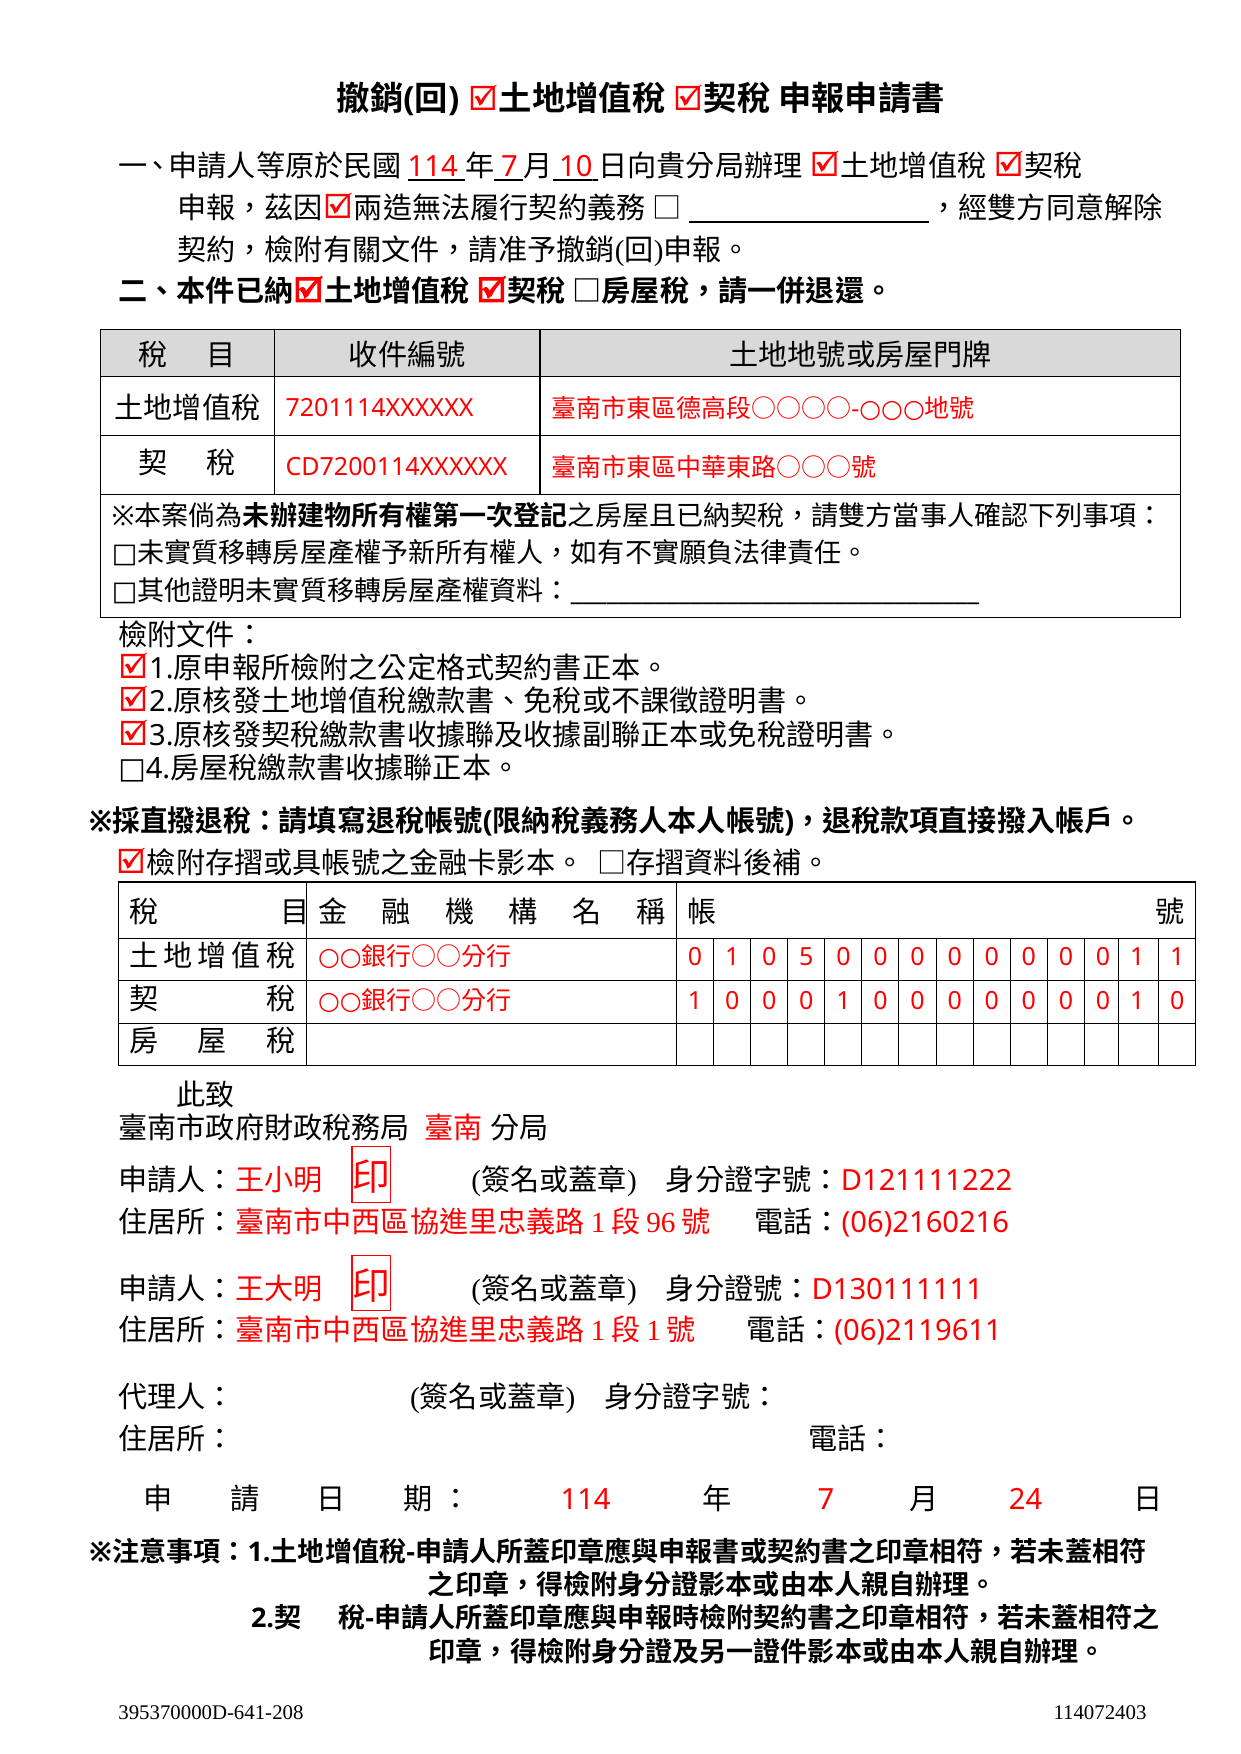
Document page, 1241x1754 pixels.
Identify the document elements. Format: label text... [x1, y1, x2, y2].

text 印 [353, 1157, 390, 1199]
table_cell [714, 1024, 750, 1065]
text □4.房屋稅繳款書收據聯正本。 [118, 752, 1163, 785]
text 2.原核發土地增值稅繳款書、免稅或不課徵證明書。 [118, 685, 1163, 718]
table_cell 7201114XXXXXX [275, 377, 539, 435]
text 檢附文件： [118, 618, 1163, 652]
table_cell 0 [974, 939, 1010, 980]
table_cell CD7200114XXXXXX [275, 436, 539, 494]
table_cell ○○銀行○○分行 [307, 981, 676, 1022]
table_cell 0 [751, 939, 787, 980]
table_cell 1 [714, 939, 750, 980]
table_cell [1085, 1024, 1118, 1065]
text 申 請 日 期： 114 年 7 月 24 日 [118, 1482, 1163, 1516]
text 3.原核發契稅繳款書收據聯及收據副聯正本或免稅證明書。 [118, 718, 1163, 752]
table_cell 0 [899, 981, 936, 1022]
table_cell 契 稅 [101, 436, 274, 494]
table_header 收件編號 [275, 330, 539, 376]
text 申請人：王小明 [118, 1157, 351, 1199]
table_cell [1119, 1024, 1158, 1065]
table_cell [1048, 1024, 1084, 1065]
table_cell 0 [974, 981, 1010, 1022]
table_cell [825, 1024, 861, 1065]
table_cell 土地增值稅 [101, 377, 274, 435]
table_cell 0 [937, 939, 973, 980]
table_cell [1011, 1024, 1047, 1065]
table_cell 0 [1085, 939, 1118, 980]
table_cell 0 [1048, 939, 1084, 980]
text 1.原申報所檢附之公定格式契約書正本。 [118, 652, 1163, 685]
table_cell 5 [788, 939, 824, 980]
table_cell 1 [677, 981, 713, 1022]
table_header 稅 目 [101, 330, 274, 376]
table_cell 契稅 [119, 981, 306, 1022]
table_cell [862, 1024, 898, 1065]
table_cell [677, 1024, 713, 1065]
text 撤銷(回) 土地增值稅 契稅 申報申請書 [118, 77, 1163, 118]
table_cell 0 [937, 981, 973, 1022]
table_cell 0 [1085, 981, 1118, 1022]
table_cell 0 [751, 981, 787, 1022]
table_header 金融機構名稱 [307, 883, 676, 938]
table_cell 0 [862, 939, 898, 980]
text ※注意事項：1.土地增值稅-申請人所蓋印章應與申報書或契約書之印章相符，若未蓋相符 之印章，得檢附身分證影本或由本人親自辦理。 [89, 1534, 1163, 1601]
text 一、申請人等原於民國114 年 7月 10日向貴分局辦理 土地增值稅 契稅 申報，茲因兩造無法履行契約義務 □ ，經雙方同意解除契約，檢附有關文件，請准予撤銷(回)申報。 [118, 143, 1163, 268]
table_cell 1 [1119, 939, 1158, 980]
table_cell 0 [899, 939, 936, 980]
table_cell 0 [788, 981, 824, 1022]
text 2.契 稅-申請人所蓋印章應與申報時檢附契約書之印章相符，若未蓋相符之印章，得檢附身分證及另一證件影本或由本人親自辦理。 [251, 1601, 1163, 1668]
table_cell [974, 1024, 1010, 1065]
table_cell 0 [1159, 981, 1195, 1022]
table_cell 0 [1048, 981, 1084, 1022]
table_cell [788, 1024, 824, 1065]
text 此致 [118, 1078, 1163, 1112]
text 印 [353, 1266, 390, 1307]
table_cell 0 [825, 939, 861, 980]
table_cell 0 [862, 981, 898, 1022]
text (簽名或蓋章) 身分證號：D130111111 [391, 1266, 1163, 1307]
table_cell 1 [825, 981, 861, 1022]
table_cell 土地增值稅 [119, 939, 306, 980]
text (簽名或蓋章) 身分證字號：D121111222 [391, 1157, 1163, 1199]
table_cell 1 [1159, 939, 1195, 980]
table_cell [899, 1024, 936, 1065]
text 住居所：臺南市中西區協進里忠義路1段1號 電話：(06)2119611 [118, 1307, 1163, 1349]
text 二、本件已納土地增值稅 契稅 □房屋稅，請一併退還。 [118, 268, 1163, 310]
table_cell 房屋稅 [119, 1024, 306, 1065]
text 住居所：臺南市中西區協進里忠義路1段96號 電話：(06)2160216 [118, 1199, 1163, 1241]
table_cell [1159, 1024, 1195, 1065]
text ※採直撥退稅：請填寫退稅帳號(限納稅義務人本人帳號)，退稅款項直接撥入帳戶。 [89, 797, 1163, 840]
table_cell 0 [677, 939, 713, 980]
table_cell ○○銀行○○分行 [307, 939, 676, 980]
table_header 土地地號或房屋門牌 [541, 330, 1180, 376]
table_cell [937, 1024, 973, 1065]
table_cell 0 [1011, 981, 1047, 1022]
text 臺南市政府財政稅務局 臺南 分局 [118, 1112, 1163, 1145]
text 檢附存摺或具帳號之金融卡影本。 □存摺資料後補。 [116, 840, 1163, 881]
table_cell 1 [1119, 981, 1158, 1022]
text 申請人：王大明 [118, 1266, 351, 1307]
text 住居所： 電話： [118, 1416, 1163, 1457]
text 代理人： (簽名或蓋章) 身分證字號： [118, 1374, 1163, 1416]
table_cell ※本案倘為未辦建物所有權第一次登記之房屋且已納契稅，請雙方當事人確認下列事項： □未實質移轉房屋產權予新所有權人，如有不實願負法律責任。 □其他證明未實質移轉房屋產權資料：__________________________________ [101, 495, 1180, 617]
table_cell [307, 1024, 676, 1065]
table_header 帳號 [677, 883, 1195, 938]
table_header 稅目 [119, 883, 306, 938]
table_cell 0 [1011, 939, 1047, 980]
table_cell 臺南市東區中華東路○○○號 [541, 436, 1180, 494]
table_cell 0 [714, 981, 750, 1022]
table_cell [751, 1024, 787, 1065]
table_cell 臺南市東區德高段○○○○-○○○地號 [541, 377, 1180, 435]
